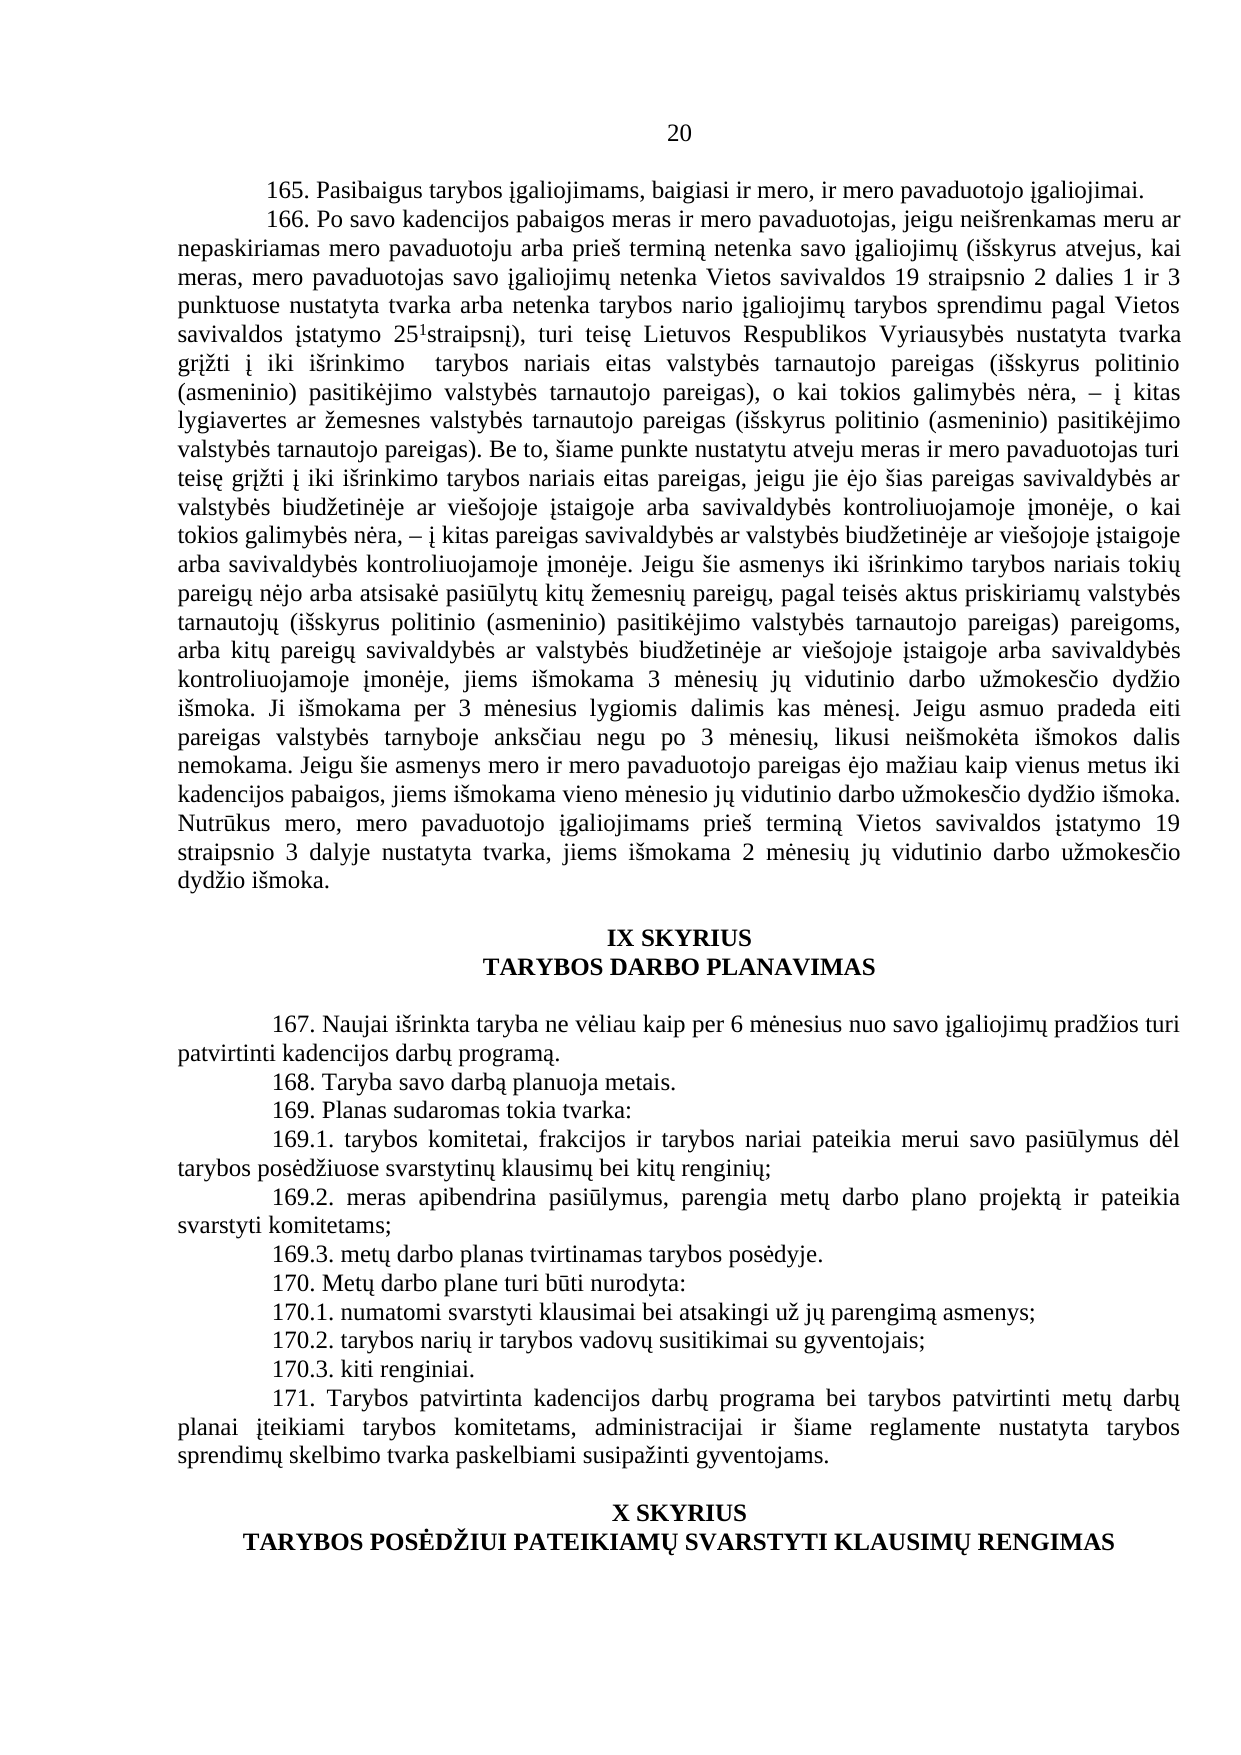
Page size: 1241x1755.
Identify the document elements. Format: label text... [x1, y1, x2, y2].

text IX SKYRIUS [177, 923, 1181, 952]
text 170.3. kiti renginiai. [177, 1354, 1181, 1383]
text 170. Metų darbo plane turi būti nurodyta: [177, 1268, 1181, 1297]
text 167. Naujai išrinkta taryba ne vėliau kaip per 6 mėnesius nuo savo įgaliojimų pradžios turi patvirtinti kadencijos darbų programą. [177, 1009, 1181, 1067]
text 165. Pasibaigus tarybos įgaliojimams, baigiasi ir mero, ir mero pavaduotojo įgaliojimai. [177, 176, 1181, 204]
text 168. Taryba savo darbą planuoja metais. [177, 1067, 1181, 1096]
text 171. Tarybos patvirtinta kadencijos darbų programa bei tarybos patvirtinti metų darbų planai įteikiami tarybos komitetams, administracijai ir šiame reglamente nustatyta tarybos sprendimų skelbimo tvarka paskelbiami susipažinti gyventojams. [177, 1383, 1181, 1469]
text 166. Po savo kadencijos pabaigos meras ir mero pavaduotojas, jeigu neišrenkamas meru ar nepaskiriamas mero pavaduotoju arba prieš terminą netenka savo įgaliojimų (išskyrus atvejus, kai meras, mero pavaduotojas savo įgaliojimų netenka Vietos savivaldos 19 straipsnio 2 dalies 1 ir 3 punktuose nustatyta tvarka arba netenka tarybos nario įgaliojimų tarybos sprendimu pagal Vietos savivaldos įstatymo 251straipsnį), turi teisę Lietuvos Respublikos Vyriausybės nustatyta tvarka grįžti į iki išrinkimo tarybos nariais eitas valstybės tarnautojo pareigas (išskyrus politinio (asmeninio) pasitikėjimo valstybės tarnautojo pareigas), o kai tokios galimybės nėra, – į kitas lygiavertes ar žemesnes valstybės tarnautojo pareigas (išskyrus politinio (asmeninio) pasitikėjimo valstybės tarnautojo pareigas). Be to, šiame punkte nustatytu atveju meras ir mero pavaduotojas turi teisę grįžti į iki išrinkimo tarybos nariais eitas pareigas, jeigu jie ėjo šias pareigas savivaldybės ar valstybės biudžetinėje ar viešojoje įstaigoje arba savivaldybės kontroliuojamoje įmonėje, o kai tokios galimybės nėra, – į kitas pareigas savivaldybės ar valstybės biudžetinėje ar viešojoje įstaigoje arba savivaldybės kontroliuojamoje įmonėje. Jeigu šie asmenys iki išrinkimo tarybos nariais tokių pareigų nėjo arba atsisakė pasiūlytų kitų žemesnių pareigų, pagal teisės aktus priskiriamų valstybės tarnautojų (išskyrus politinio (asmeninio) pasitikėjimo valstybės tarnautojo pareigas) pareigoms, arba kitų pareigų savivaldybės ar valstybės biudžetinėje ar viešojoje įstaigoje arba savivaldybės kontroliuojamoje įmonėje, jiems išmokama 3 mėnesių jų vidutinio darbo užmokesčio dydžio išmoka. Ji išmokama per 3 mėnesius lygiomis dalimis kas mėnesį. Jeigu asmuo pradeda eiti pareigas valstybės tarnyboje anksčiau negu po 3 mėnesių, likusi neišmokėta išmokos dalis nemokama. Jeigu šie asmenys mero ir mero pavaduotojo pareigas ėjo mažiau kaip vienus metus iki kadencijos pabaigos, jiems išmokama vieno mėnesio jų vidutinio darbo užmokesčio dydžio išmoka. Nutrūkus mero, mero pavaduotojo įgaliojimams prieš terminą Vietos savivaldos įstatymo 19 straipsnio 3 dalyje nustatyta tvarka, jiems išmokama 2 mėnesių jų vidutinio darbo užmokesčio dydžio išmoka. [177, 204, 1181, 894]
text 169. Planas sudaromas tokia tvarka: [177, 1096, 1181, 1124]
text TARYBOS POSĖDŽIUI PATEIKIAMŲ SVARSTYTI KLAUSIMŲ RENGIMAS [177, 1527, 1181, 1556]
text 170.1. numatomi svarstyti klausimai bei atsakingi už jų parengimą asmenys; [177, 1297, 1181, 1326]
text 170.2. tarybos narių ir tarybos vadovų susitikimai su gyventojais; [177, 1326, 1181, 1354]
text TARYBOS DARBO PLANAVIMAS [177, 952, 1181, 981]
text 169.3. metų darbo planas tvirtinamas tarybos posėdyje. [177, 1239, 1181, 1268]
text 169.1. tarybos komitetai, frakcijos ir tarybos nariai pateikia merui savo pasiūlymus dėl tarybos posėdžiuose svarstytinų klausimų bei kitų renginių; [177, 1124, 1181, 1182]
text 169.2. meras apibendrina pasiūlymus, parengia metų darbo plano projektą ir pateikia svarstyti komitetams; [177, 1182, 1181, 1239]
text X SKYRIUS [177, 1498, 1181, 1527]
